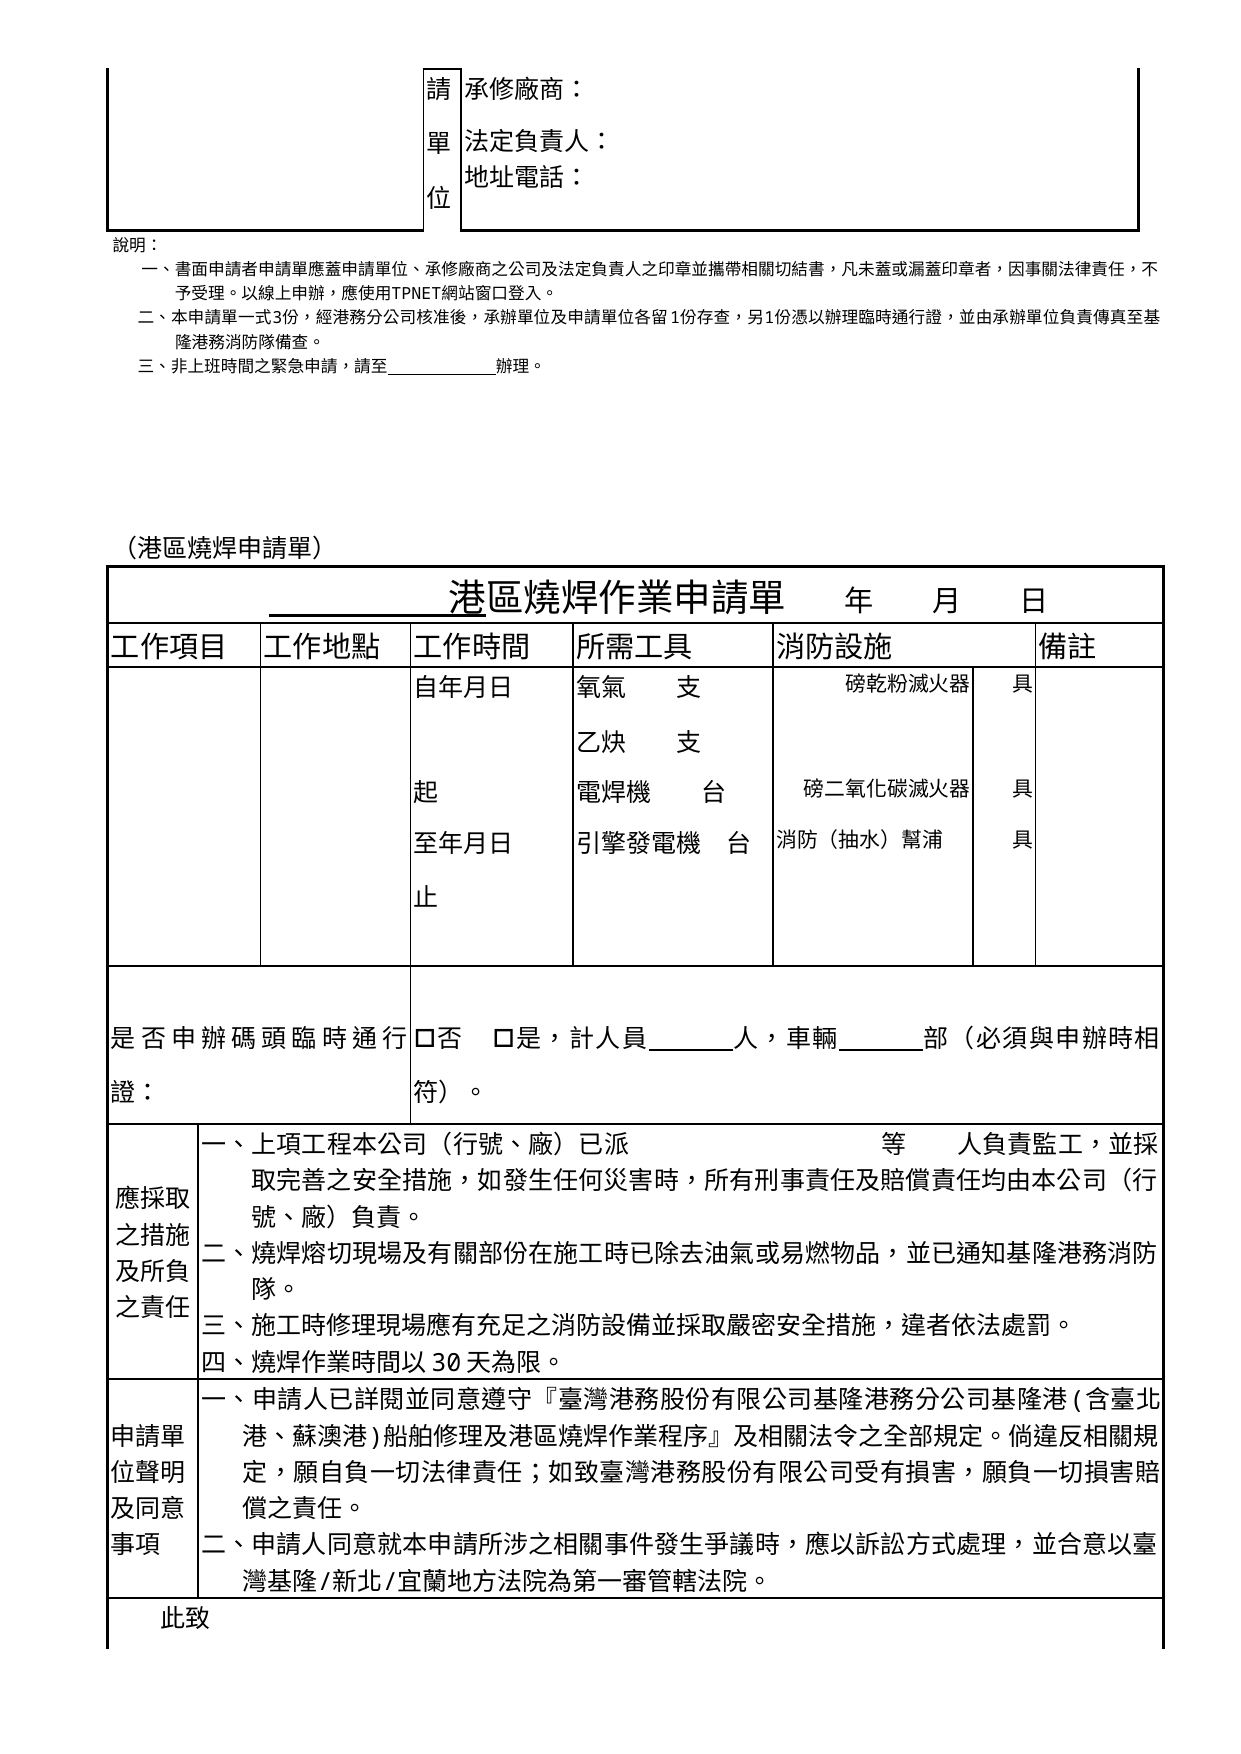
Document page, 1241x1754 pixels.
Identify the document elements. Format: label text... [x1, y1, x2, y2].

table_header 港區燒焊作業申請單 年 月 日 [109, 568, 1162, 622]
table_cell 氧氣 支 乙炔 支 [574, 668, 772, 772]
table_cell 一、上項工程本公司（行號、廠）已派 等 人負責監工，並採取完善之安全措施，如發生任何災害時，所有刑事責任及賠償責任均由本公司（行號、廠）負責。 二、燒焊熔切現場及有關部份在施工時已除去油氣或易燃物品，並已通知基隆港務消防隊。 三、施工時修理現場應有充足之消防設備並採取嚴密安全措施，違者依法處罰。 四、燒焊作業時間以30天為限。 [199, 1125, 1162, 1378]
table_cell 承修廠商： [462, 68, 727, 120]
table_cell [261, 668, 410, 772]
text （港區燒焊申請單） [112, 527, 1162, 564]
table_cell [1036, 928, 1162, 965]
table_cell [109, 823, 260, 928]
text 三、非上班時間之緊急申請，請至 辦理。 [137, 353, 1162, 377]
text 二、本申請單一式3份，經港務分公司核准後，承辦單位及申請單位各留1份存查，另1份憑以辦理臨時通行證，並由承辦單位負責傳真至基隆港務消防隊備查。 [137, 304, 1162, 353]
table_cell [411, 928, 572, 965]
table_cell 具 [974, 668, 1035, 772]
table_cell [727, 120, 1137, 229]
table_cell [109, 120, 423, 229]
table_cell [1036, 668, 1162, 772]
text 一、書面申請者申請單應蓋申請單位、承修廠商之公司及法定負責人之印章並攜帶相關切結書，凡未蓋或漏蓋印章者，因事關法律責任，不予受理。以線上申辦，應使用TPNET網站窗口登入。 [141, 256, 1162, 304]
table_cell [1036, 773, 1162, 823]
table_cell 引擎發電機 台 [574, 823, 772, 928]
table_cell [1036, 823, 1162, 928]
table_cell 工作時間 [411, 624, 572, 666]
table_cell 起 [411, 773, 572, 823]
table_cell 否 是，計人員 人，車輛 部（必須與申辦時相符）。 [411, 967, 1162, 1123]
table_cell 應採取之措施及所負之責任 [109, 1125, 197, 1378]
table_cell 所需工具 [574, 624, 772, 666]
text 說明： [112, 232, 1162, 256]
table_cell [109, 773, 260, 823]
table_cell 工作地點 [261, 624, 410, 666]
table_cell 是否申辦碼頭臨時通行證： [109, 967, 410, 1123]
table_cell 一、申請人已詳閱並同意遵守『臺灣港務股份有限公司基隆港務分公司基隆港(含臺北港、蘇澳港)船舶修理及港區燒焊作業程序』及相關法令之全部規定。倘違反相關規定，願自負一切法律責任；如致臺灣港務股份有限公司受有損害，願負一切損害賠償之責任。 二、申請人同意就本申請所涉之相關事件發生爭議時，應以訴訟方式處理，並合意以臺灣基隆/新北/宜蘭地方法院為第一審管轄法院。 [199, 1380, 1162, 1597]
table_cell [261, 823, 410, 928]
table_cell 磅二氧化碳滅火器 [774, 773, 972, 823]
table_cell [974, 928, 1035, 965]
table_cell 至年月日 止 [411, 823, 572, 928]
table_cell 申請單 位聲明 及同意 事項 [109, 1380, 197, 1597]
table_cell 消防設施 [774, 624, 1035, 666]
table_cell 具 [974, 773, 1035, 823]
table_cell 工作項目 [109, 624, 260, 666]
table_cell [109, 928, 260, 965]
table_cell 此致 [109, 1599, 1162, 1649]
table_cell [727, 68, 1137, 120]
table_cell 法定負責人： 地址電話： [462, 120, 727, 229]
table_cell [109, 668, 260, 772]
table_cell 消防（抽水）幫浦 [774, 823, 972, 928]
table_cell 請 單 位 [424, 70, 460, 229]
table_cell [109, 68, 423, 120]
table_cell [574, 928, 723, 965]
table_cell 具 [974, 823, 1035, 928]
table_cell [774, 928, 972, 965]
table_cell [723, 928, 772, 965]
table_cell 電焊機 台 [574, 773, 772, 823]
table_cell [261, 773, 410, 823]
table_cell 自年月日 [411, 668, 572, 772]
table_cell 磅乾粉滅火器 [774, 668, 972, 772]
table_cell 備註 [1036, 624, 1162, 666]
table_cell [261, 928, 410, 965]
